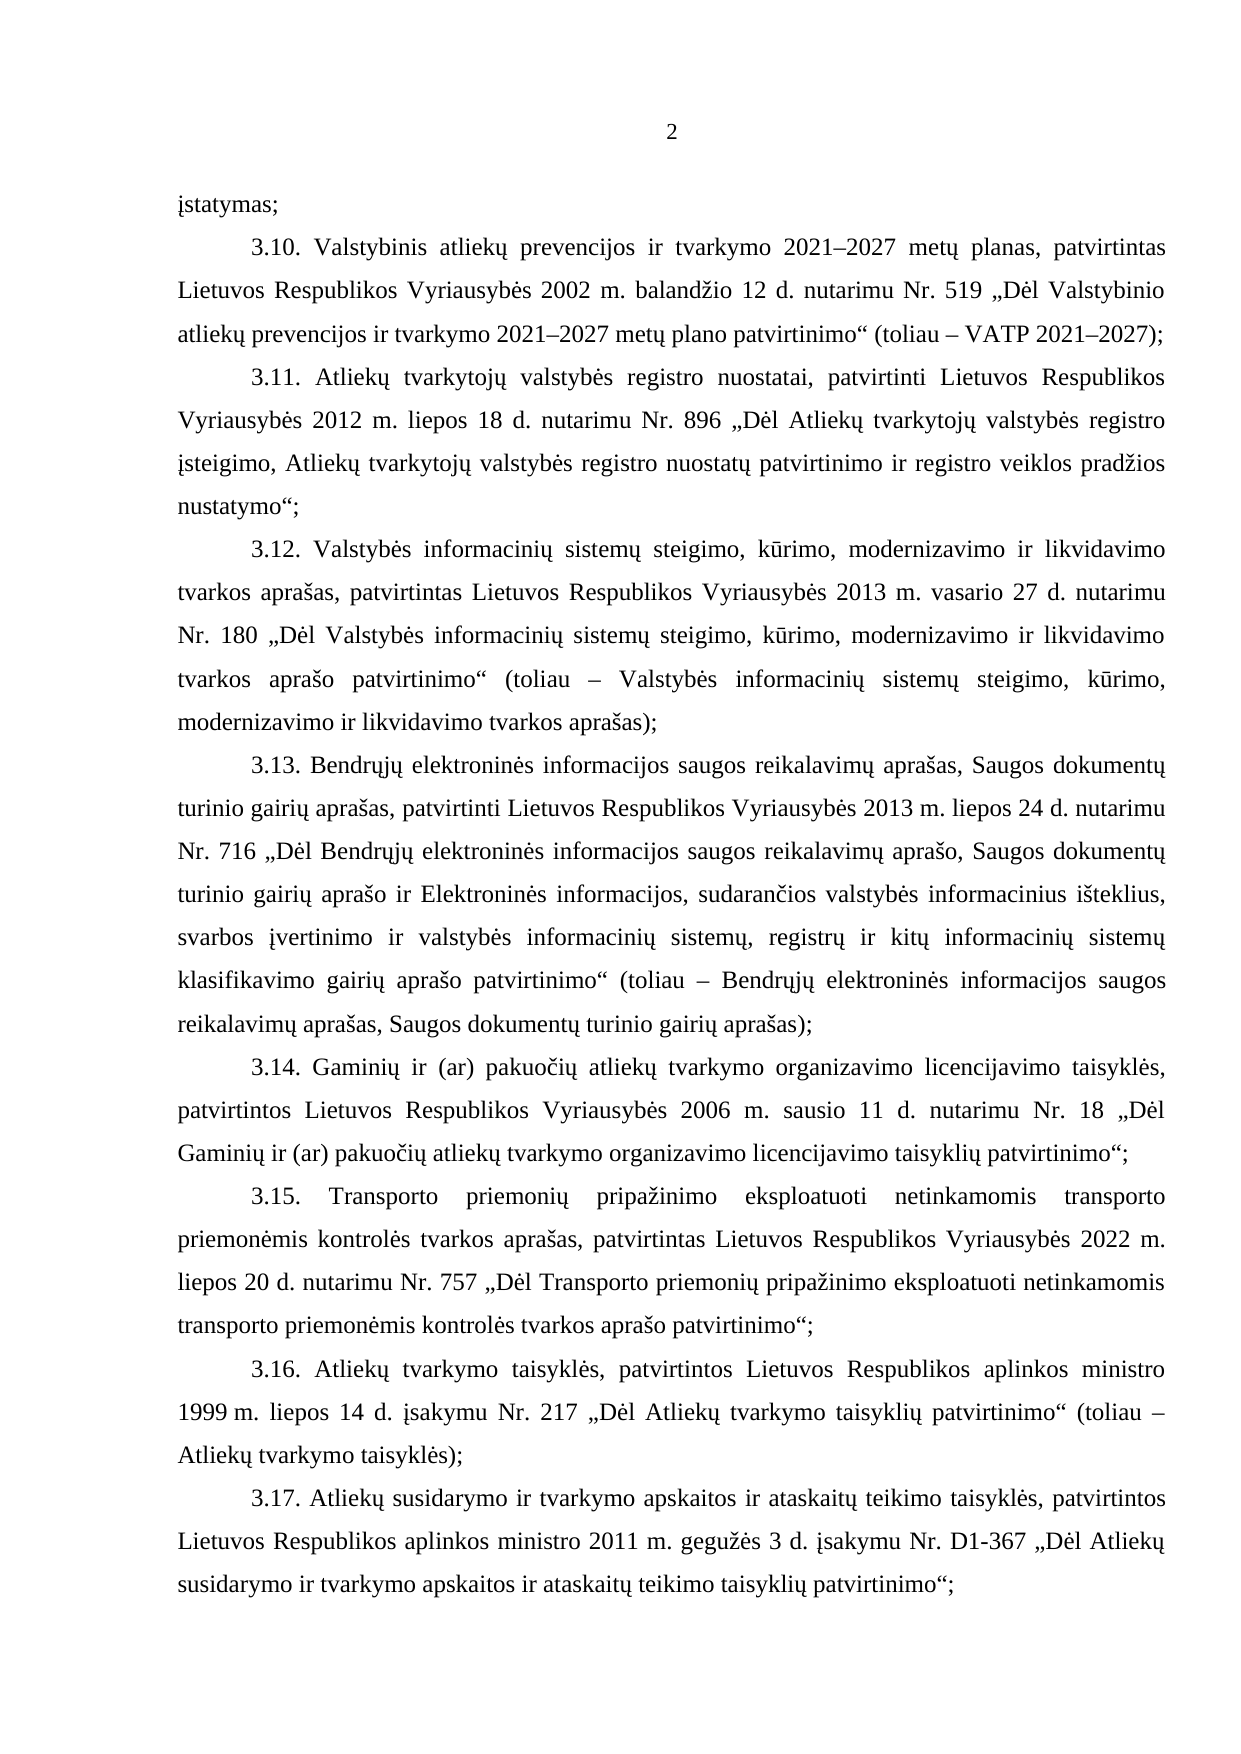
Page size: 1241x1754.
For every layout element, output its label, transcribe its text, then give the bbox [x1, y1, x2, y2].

text 3.12. Valstybės informacinių sistemų steigimo, kūrimo, modernizavimo ir likvidavimo tvarkos aprašas, patvirtintas Lietuvos Respublikos Vyriausybės 2013 m. vasario 27 d. nutarimu Nr. 180 „Dėl Valstybės informacinių sistemų steigimo, kūrimo, modernizavimo ir likvidavimo tvarkos aprašo patvirtinimo“ (toliau – Valstybės informacinių sistemų steigimo, kūrimo, modernizavimo ir likvidavimo tvarkos aprašas); [177, 534, 1166, 736]
text 3.11. Atliekų tvarkytojų valstybės registro nuostatai, patvirtinti Lietuvos Respublikos Vyriausybės 2012 m. liepos 18 d. nutarimu Nr. 896 „Dėl Atliekų tvarkytojų valstybės registro įsteigimo, Atliekų tvarkytojų valstybės registro nuostatų patvirtinimo ir registro veiklos pradžios nustatymo“; [177, 362, 1166, 520]
text 3.14. Gaminių ir (ar) pakuočių atliekų tvarkymo organizavimo licencijavimo taisyklės, patvirtintos Lietuvos Respublikos Vyriausybės 2006 m. sausio 11 d. nutarimu Nr. 18 „Dėl Gaminių ir (ar) pakuočių atliekų tvarkymo organizavimo licencijavimo taisyklių patvirtinimo“; [177, 1052, 1166, 1167]
text 3.16. Atliekų tvarkymo taisyklės, patvirtintos Lietuvos Respublikos aplinkos ministro 1999 m. liepos 14 d. įsakymu Nr. 217 „Dėl Atliekų tvarkymo taisyklių patvirtinimo“ (toliau – Atliekų tvarkymo taisyklės); [177, 1354, 1166, 1469]
text 3.15. Transporto priemonių pripažinimo eksploatuoti netinkamomis transporto priemonėmis kontrolės tvarkos aprašas, patvirtintas Lietuvos Respublikos Vyriausybės 2022 m. liepos 20 d. nutarimu Nr. 757 „Dėl Transporto priemonių pripažinimo eksploatuoti netinkamomis transporto priemonėmis kontrolės tvarkos aprašo patvirtinimo“; [177, 1181, 1166, 1339]
text 3.13. Bendrųjų elektroninės informacijos saugos reikalavimų aprašas, Saugos dokumentų turinio gairių aprašas, patvirtinti Lietuvos Respublikos Vyriausybės 2013 m. liepos 24 d. nutarimu Nr. 716 „Dėl Bendrųjų elektroninės informacijos saugos reikalavimų aprašo, Saugos dokumentų turinio gairių aprašo ir Elektroninės informacijos, sudarančios valstybės informacinius išteklius, svarbos įvertinimo ir valstybės informacinių sistemų, registrų ir kitų informacinių sistemų klasifikavimo gairių aprašo patvirtinimo“ (toliau – Bendrųjų elektroninės informacijos saugos reikalavimų aprašas, Saugos dokumentų turinio gairių aprašas); [177, 750, 1166, 1037]
text įstatymas; [177, 189, 1166, 218]
text 3.10. Valstybinis atliekų prevencijos ir tvarkymo 2021–2027 metų planas, patvirtintas Lietuvos Respublikos Vyriausybės 2002 m. balandžio 12 d. nutarimu Nr. 519 „Dėl Valstybinio atliekų prevencijos ir tvarkymo 2021–2027 metų plano patvirtinimo“ (toliau – VATP 2021–2027); [177, 232, 1166, 347]
text 3.17. Atliekų susidarymo ir tvarkymo apskaitos ir ataskaitų teikimo taisyklės, patvirtintos Lietuvos Respublikos aplinkos ministro 2011 m. gegužės 3 d. įsakymu Nr. D1-367 „Dėl Atliekų susidarymo ir tvarkymo apskaitos ir ataskaitų teikimo taisyklių patvirtinimo“; [177, 1483, 1166, 1598]
